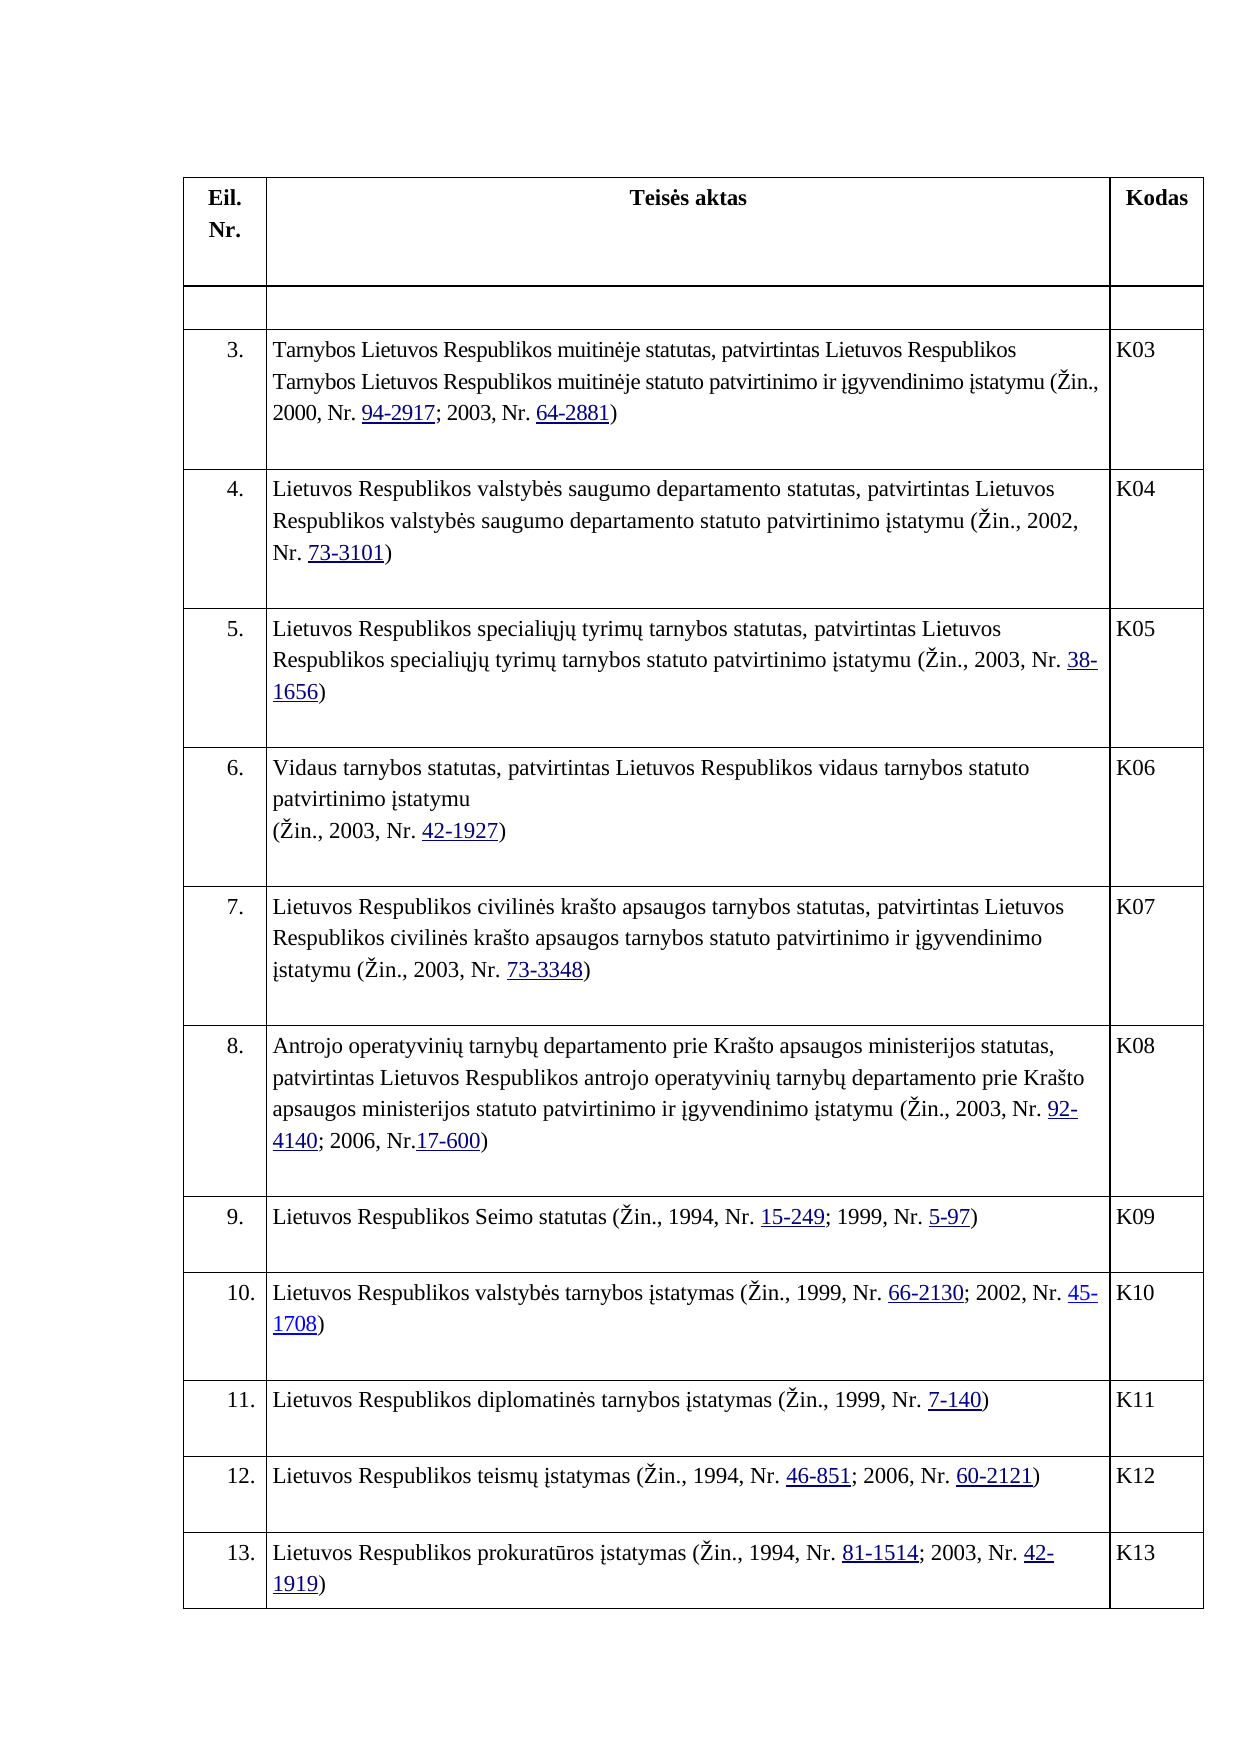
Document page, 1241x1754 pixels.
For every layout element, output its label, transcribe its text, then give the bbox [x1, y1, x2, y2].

table_cell Vidaus tarnybos statutas, patvirtintas Lietuvos Respublikos vidaus tarnybos statuto patvirtinimo įstatymu (Žin., 2003, Nr. 42-1927) [267, 748, 1109, 886]
table_cell Tarnybos Lietuvos Respublikos muitinėje statutas, patvirtintas Lietuvos Respublikos Tarnybos Lietuvos Respublikos muitinėje statuto patvirtinimo ir įgyvendinimo įstatymu (Žin., 2000, Nr. 94-2917; 2003, Nr. 64-2881) [267, 330, 1109, 468]
table_cell Lietuvos Respublikos specialiųjų tyrimų tarnybos statutas, patvirtintas Lietuvos Respublikos specialiųjų tyrimų tarnybos statuto patvirtinimo įstatymu (Žin., 2003, Nr. 38-1656) [267, 609, 1109, 747]
table_cell K10 [1111, 1273, 1203, 1379]
table_cell K04 [1111, 470, 1203, 608]
table_cell 5. [184, 609, 266, 747]
table_cell Lietuvos Respublikos valstybės saugumo departamento statutas, patvirtintas Lietuvos Respublikos valstybės saugumo departamento statuto patvirtinimo įstatymu (Žin., 2002, Nr. 73-3101) [267, 470, 1109, 608]
table_cell Lietuvos Respublikos Seimo statutas (Žin., 1994, Nr. 15-249; 1999, Nr. 5-97) [267, 1197, 1109, 1272]
table_cell Lietuvos Respublikos civilinės krašto apsaugos tarnybos statutas, patvirtintas Lietuvos Respublikos civilinės krašto apsaugos tarnybos statuto patvirtinimo ir įgyvendinimo įstatymu (Žin., 2003, Nr. 73-3348) [267, 887, 1109, 1025]
table_cell Antrojo operatyvinių tarnybų departamento prie Krašto apsaugos ministerijos statutas, patvirtintas Lietuvos Respublikos antrojo operatyvinių tarnybų departamento prie Krašto apsaugos ministerijos statuto patvirtinimo ir įgyvendinimo įstatymu (Žin., 2003, Nr. 92-4140; 2006, Nr.17-600) [267, 1026, 1109, 1196]
table_cell K12 [1111, 1457, 1203, 1532]
table_cell 13. [184, 1533, 266, 1608]
table_cell K03 [1111, 330, 1203, 468]
table_cell [184, 287, 266, 329]
table_cell K06 [1111, 748, 1203, 886]
table_cell K13 [1111, 1533, 1203, 1608]
table_cell 8. [184, 1026, 266, 1196]
table_cell [267, 287, 1109, 329]
table_cell Lietuvos Respublikos diplomatinės tarnybos įstatymas (Žin., 1999, Nr. 7-140) [267, 1381, 1109, 1456]
table_cell 7. [184, 887, 266, 1025]
table_cell 4. [184, 470, 266, 608]
table_header Eil. Nr. [184, 178, 266, 285]
table_cell K05 [1111, 609, 1203, 747]
table_cell K08 [1111, 1026, 1203, 1196]
table_header Kodas [1111, 178, 1203, 285]
table_cell 3. [184, 330, 266, 468]
table_cell 6. [184, 748, 266, 886]
table_header Teisės aktas [267, 178, 1109, 285]
table_cell 9. [184, 1197, 266, 1272]
table_cell K11 [1111, 1381, 1203, 1456]
table_cell [1111, 287, 1203, 329]
table_cell K07 [1111, 887, 1203, 1025]
table_cell Lietuvos Respublikos teismų įstatymas (Žin., 1994, Nr. 46-851; 2006, Nr. 60-2121) [267, 1457, 1109, 1532]
table_cell Lietuvos Respublikos prokuratūros įstatymas (Žin., 1994, Nr. 81-1514; 2003, Nr. 42-1919) [267, 1533, 1109, 1608]
table_cell 10. [184, 1273, 266, 1379]
table_cell K09 [1111, 1197, 1203, 1272]
table_cell Lietuvos Respublikos valstybės tarnybos įstatymas (Žin., 1999, Nr. 66-2130; 2002, Nr. 45-1708) [267, 1273, 1109, 1379]
table_cell 12. [184, 1457, 266, 1532]
table_cell 11. [184, 1381, 266, 1456]
